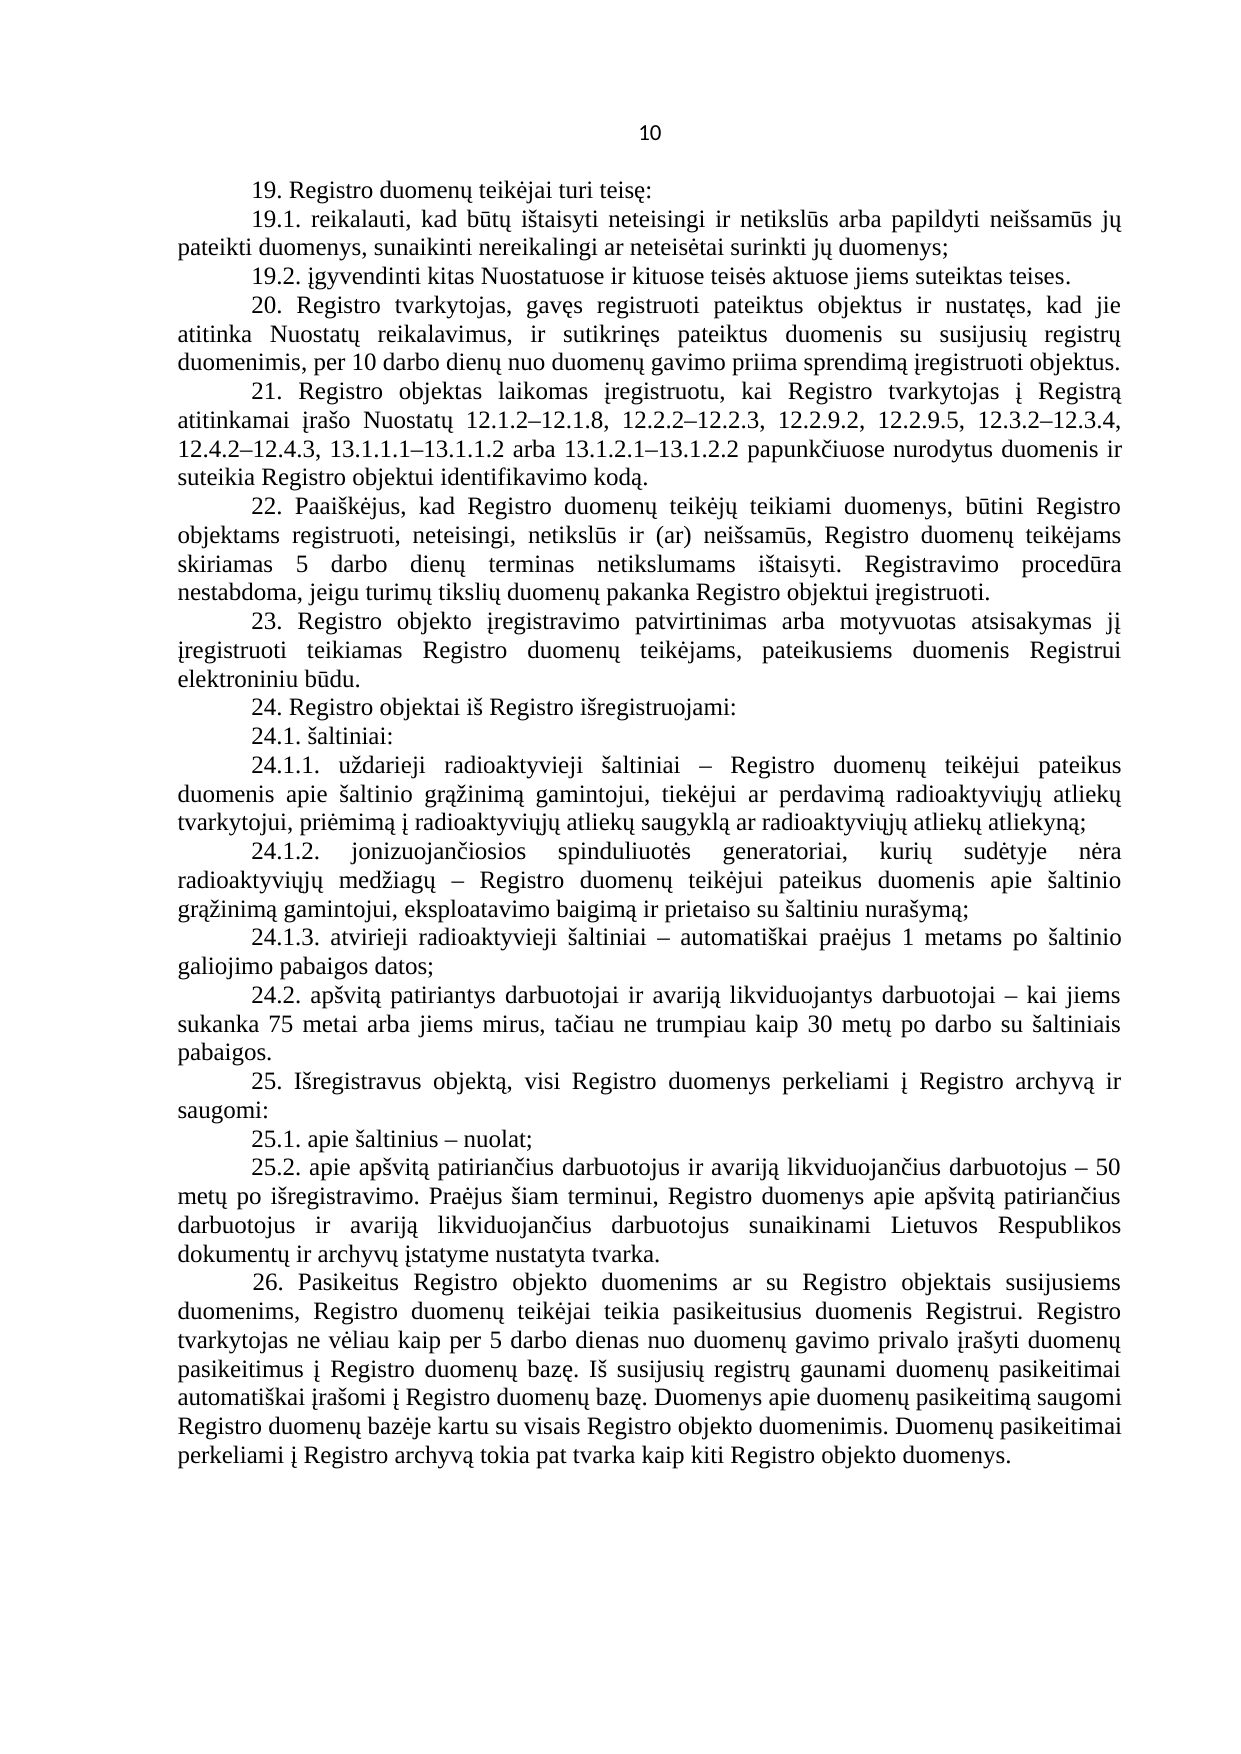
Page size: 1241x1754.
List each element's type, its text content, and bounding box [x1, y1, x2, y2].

text 24.1.2. jonizuojančiosios spinduliuotės generatoriai, kurių sudėtyje nėra radioaktyviųjų medžiagų – Registro duomenų teikėjui pateikus duomenis apie šaltinio grąžinimą gamintojui, eksploatavimo baigimą ir prietaiso su šaltiniu nurašymą; [177, 836, 1122, 922]
text 24.2. apšvitą patiriantys darbuotojai ir avariją likviduojantys darbuotojai – kai jiems sukanka 75 metai arba jiems mirus, tačiau ne trumpiau kaip 30 metų po darbo su šaltiniais pabaigos. [177, 980, 1122, 1066]
text 19.1. reikalauti, kad būtų ištaisyti neteisingi ir netikslūs arba papildyti neišsamūs jų pateikti duomenys, sunaikinti nereikalingi ar neteisėtai surinkti jų duomenys; [177, 204, 1122, 261]
text 24.1.3. atvirieji radioaktyvieji šaltiniai – automatiškai praėjus 1 metams po šaltinio galiojimo pabaigos datos; [177, 922, 1122, 980]
text 25. Išregistravus objektą, visi Registro duomenys perkeliami į Registro archyvą ir saugomi: [177, 1066, 1122, 1124]
text 25.2. apie apšvitą patiriančius darbuotojus ir avariją likviduojančius darbuotojus – 50 metų po išregistravimo. Praėjus šiam terminui, Registro duomenys apie apšvitą patiriančius darbuotojus ir avariją likviduojančius darbuotojus sunaikinami Lietuvos Respublikos dokumentų ir archyvų įstatyme nustatyta tvarka. [177, 1152, 1122, 1267]
text 24.1. šaltiniai: [177, 721, 1122, 750]
text 19. Registro duomenų teikėjai turi teisę: [177, 175, 1122, 204]
text 20. Registro tvarkytojas, gavęs registruoti pateiktus objektus ir nustatęs, kad jie atitinka Nuostatų reikalavimus, ir sutikrinęs pateiktus duomenis su susijusių registrų duomenimis, per 10 darbo dienų nuo duomenų gavimo priima sprendimą įregistruoti objektus. [177, 290, 1122, 376]
text 25.1. apie šaltinius – nuolat; [177, 1124, 1122, 1152]
text 26. Pasikeitus Registro objekto duomenims ar su Registro objektais susijusiems duomenims, Registro duomenų teikėjai teikia pasikeitusius duomenis Registrui. Registro tvarkytojas ne vėliau kaip per 5 darbo dienas nuo duomenų gavimo privalo įrašyti duomenų pasikeitimus į Registro duomenų bazę. Iš susijusių registrų gaunami duomenų pasikeitimai automatiškai įrašomi į Registro duomenų bazę. Duomenys apie duomenų pasikeitimą saugomi Registro duomenų bazėje kartu su visais Registro objekto duomenimis. Duomenų pasikeitimai perkeliami į Registro archyvą tokia pat tvarka kaip kiti Registro objekto duomenys. [177, 1267, 1122, 1469]
text 19.2. įgyvendinti kitas Nuostatuose ir kituose teisės aktuose jiems suteiktas teises. [177, 261, 1122, 290]
text 23. Registro objekto įregistravimo patvirtinimas arba motyvuotas atsisakymas jį įregistruoti teikiamas Registro duomenų teikėjams, pateikusiems duomenis Registrui elektroniniu būdu. [177, 606, 1122, 692]
text 24.1.1. uždarieji radioaktyvieji šaltiniai – Registro duomenų teikėjui pateikus duomenis apie šaltinio grąžinimą gamintojui, tiekėjui ar perdavimą radioaktyviųjų atliekų tvarkytojui, priėmimą į radioaktyviųjų atliekų saugyklą ar radioaktyviųjų atliekų atliekyną; [177, 750, 1122, 836]
text 21. Registro objektas laikomas įregistruotu, kai Registro tvarkytojas į Registrą atitinkamai įrašo Nuostatų 12.1.2–12.1.8, 12.2.2–12.2.3, 12.2.9.2, 12.2.9.5, 12.3.2–12.3.4, 12.4.2–12.4.3, 13.1.1.1–13.1.1.2 arba 13.1.2.1–13.1.2.2 papunkčiuose nurodytus duomenis ir suteikia Registro objektui identifikavimo kodą. [177, 376, 1122, 491]
text 22. Paaiškėjus, kad Registro duomenų teikėjų teikiami duomenys, būtini Registro objektams registruoti, neteisingi, netikslūs ir (ar) neišsamūs, Registro duomenų teikėjams skiriamas 5 darbo dienų terminas netikslumams ištaisyti. Registravimo procedūra nestabdoma, jeigu turimų tikslių duomenų pakanka Registro objektui įregistruoti. [177, 491, 1122, 606]
text 24. Registro objektai iš Registro išregistruojami: [177, 692, 1122, 721]
